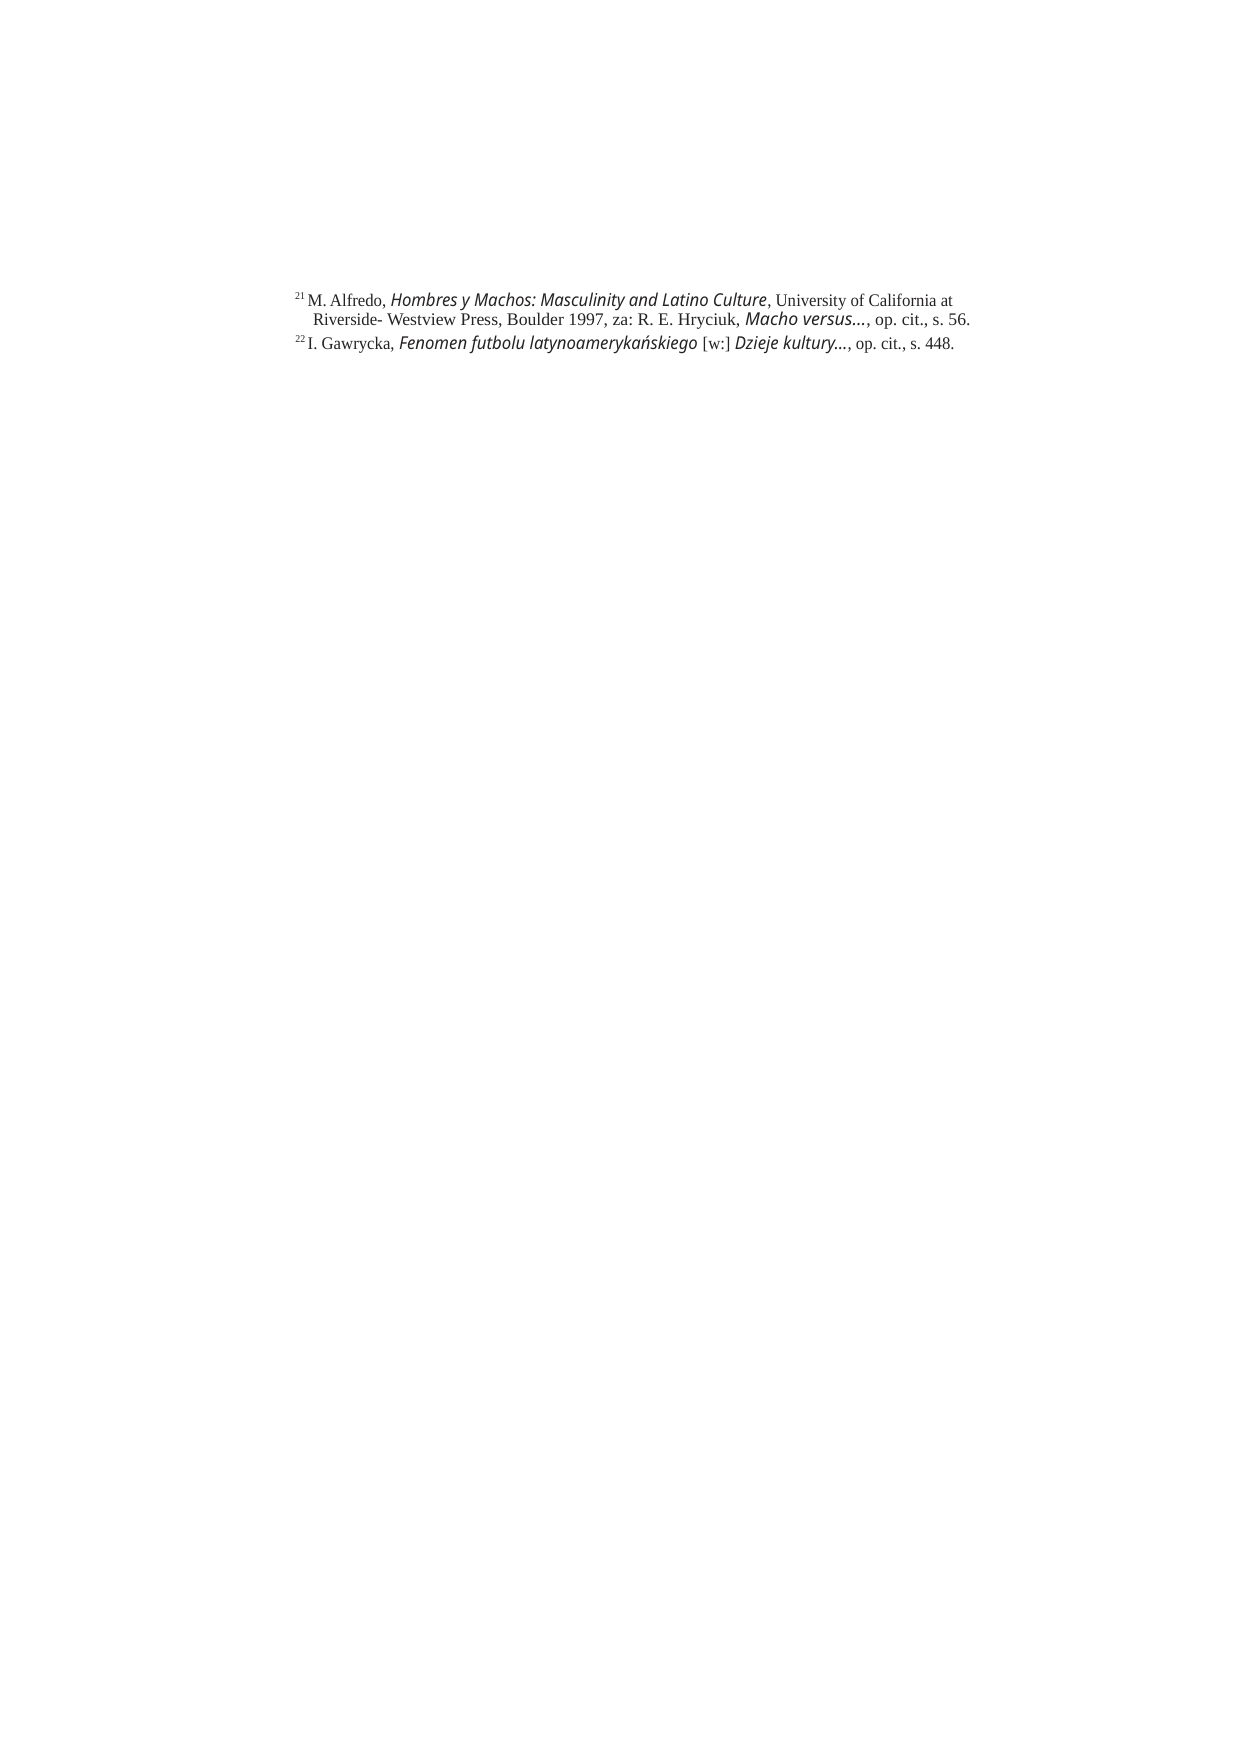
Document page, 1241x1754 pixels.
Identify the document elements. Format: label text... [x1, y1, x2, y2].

text 21 M. Alfredo, Hombres y Machos: Masculinity and Latino Culture, University of California at Riverside- Westview Press, Boulder 1997, za: R. E. Hryciuk, Macho versus…, op. cit., s. 56. [295, 292, 1011, 329]
text 22 I. Gawrycka, Fenomen futbolu latynoamerykańskiego [w:] Dzieje kultury…, op. cit., s. 448. [295, 331, 1134, 355]
